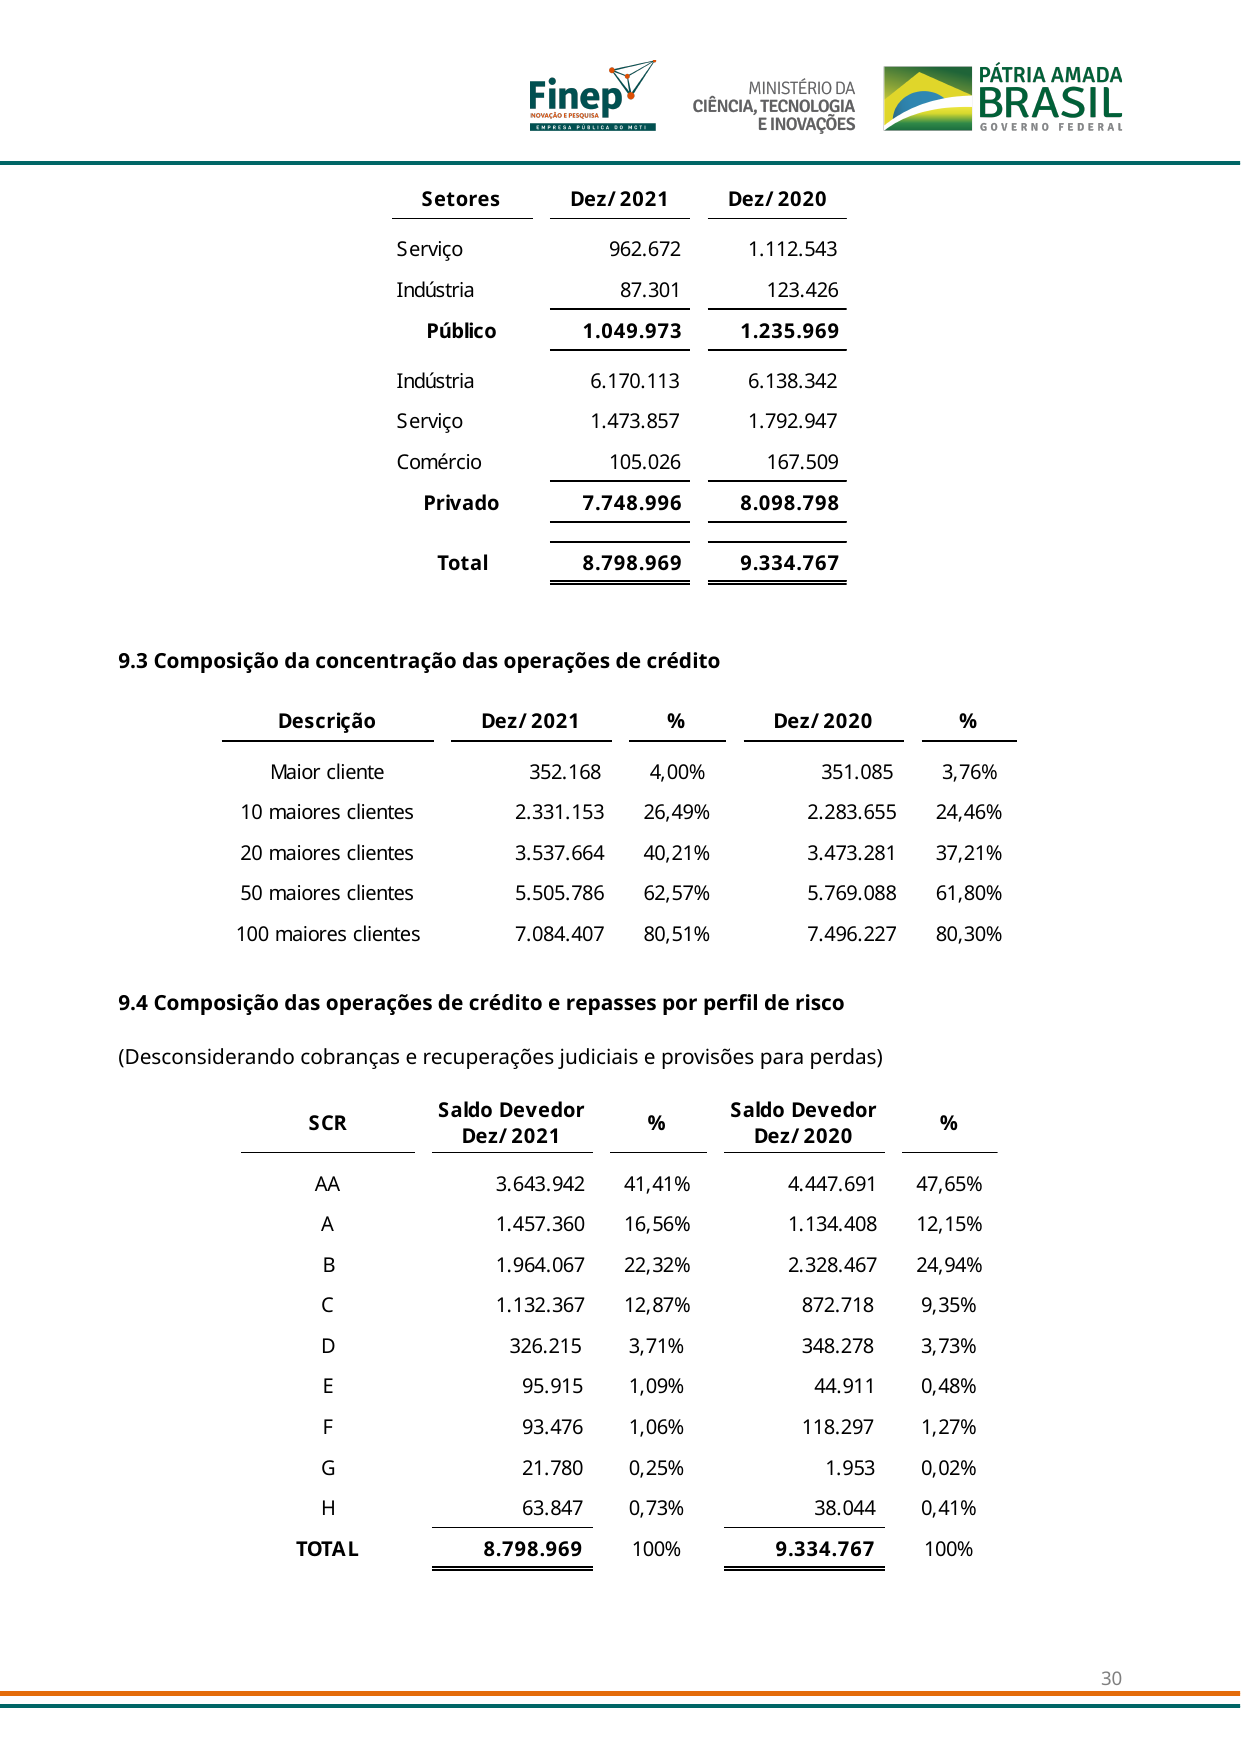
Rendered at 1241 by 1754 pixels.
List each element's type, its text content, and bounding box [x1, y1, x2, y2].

text (Desconsiderando cobranças e recuperações judiciais e provisões para perdas) [118, 1042, 1122, 1070]
text 9.3 Composição da concentração das operações de crédito [118, 646, 1122, 674]
text 9.4 Composição das operações de crédito e repasses por perfil de risco [118, 988, 1122, 1017]
picture [530, 60, 1123, 134]
